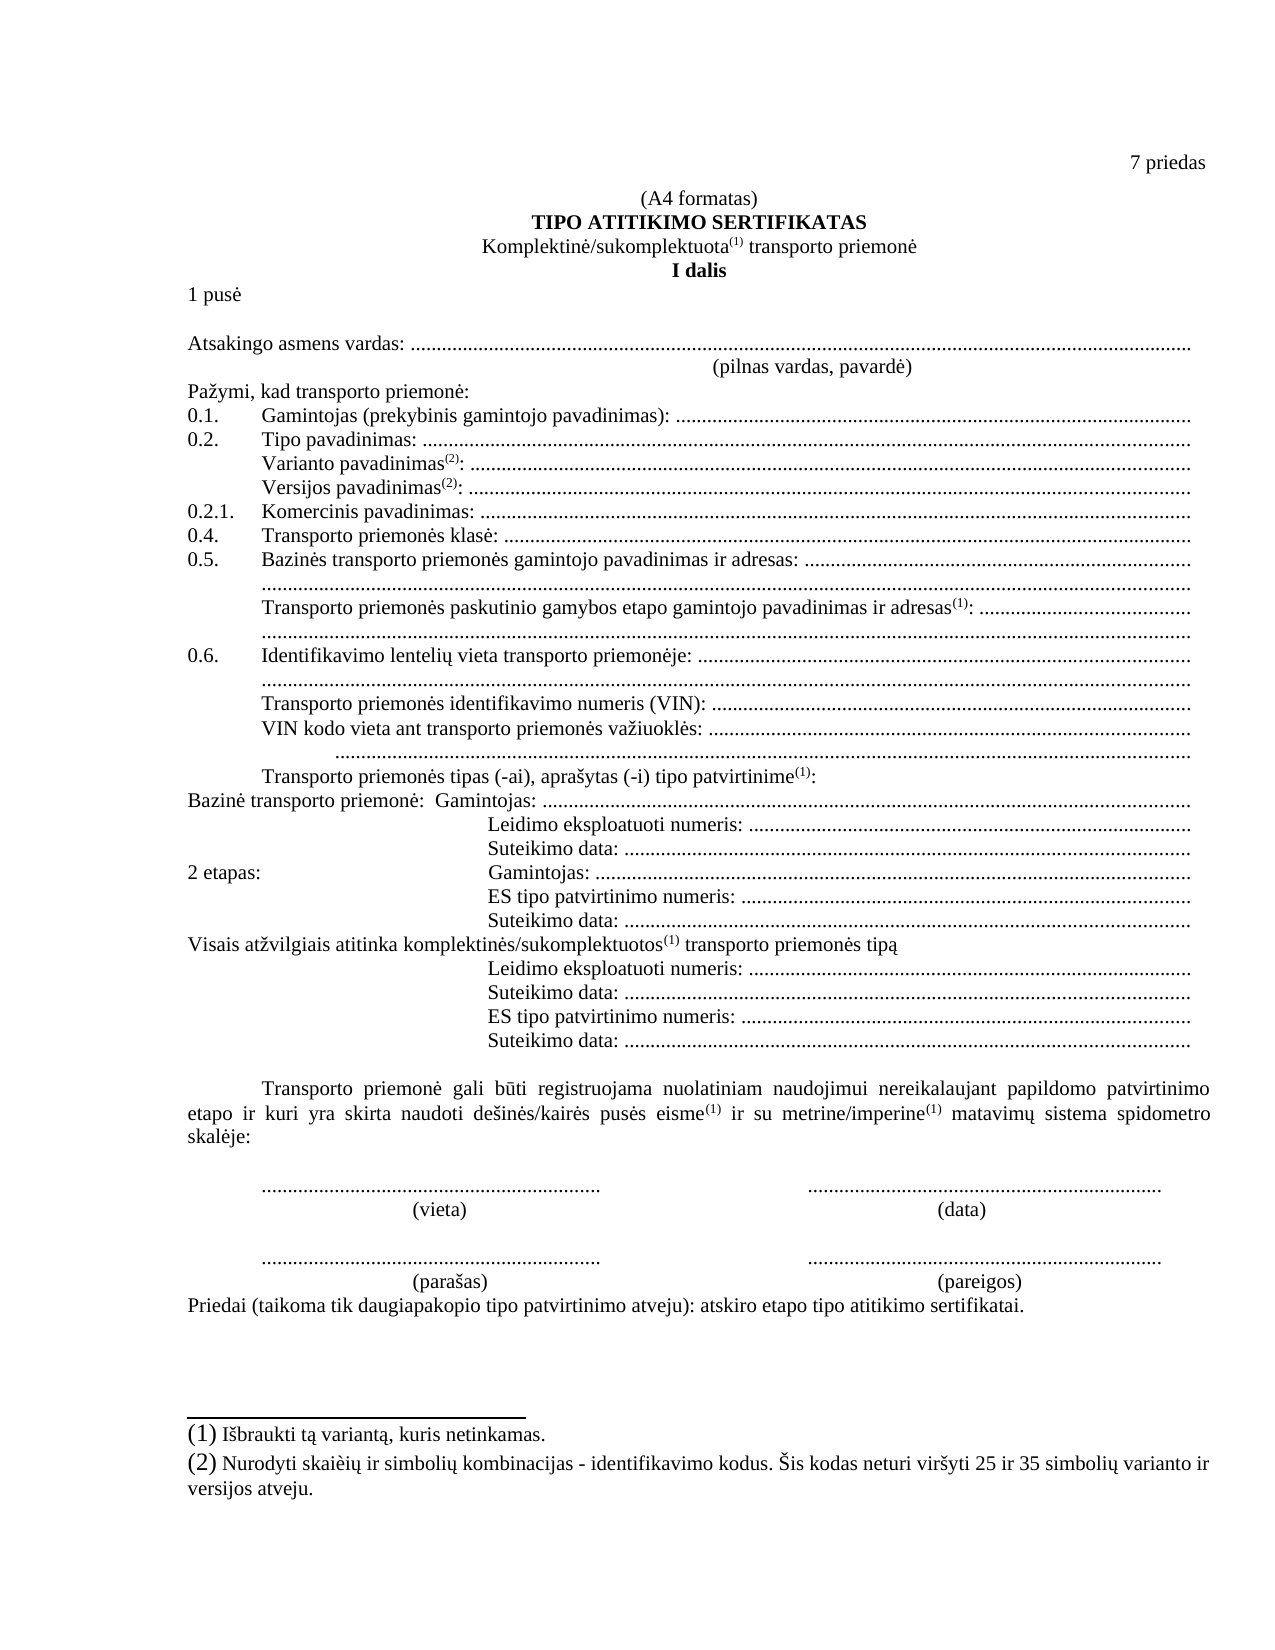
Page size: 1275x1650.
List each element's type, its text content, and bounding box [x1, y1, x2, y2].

text 0.5. Bazinės transporto priemonės gamintojo pavadinimas ir adresas: [187, 547, 1211, 571]
text Transporto priemonės paskutinio gamybos etapo gamintojo pavadinimas ir adresas(1): [187, 595, 1211, 619]
text Nurodyti skaièių ir simbolių kombinacijas - identifikavimo kodus. Šis kodas neturi viršyti 25 ir 35 simbolių varianto ir versijos atveju. [187, 1447, 1211, 1500]
text 0.2. Tipo pavadinimas: [187, 427, 1211, 451]
text 2 etapas: Gamintojas: [187, 860, 1211, 884]
text I dalis [187, 258, 1211, 282]
text Bazinė transporto priemonė: Gamintojas: [187, 788, 1211, 812]
text Transporto priemonės identifikavimo numeris (VIN): [261, 691, 1211, 715]
text TIPO ATITIKIMO SERTIFIKATAS [187, 210, 1211, 234]
text Komplektinė/sukomplektuota transporto priemonė [187, 234, 1211, 258]
text Pažymi, kad transporto priemonė: [187, 378, 1211, 403]
text Suteikimo data: [487, 836, 1211, 860]
text ES tipo patvirtinimo numeris: [487, 1004, 1211, 1028]
text (vieta) (data) [187, 1197, 1211, 1221]
text Leidimo eksploatuoti numeris: [487, 812, 1211, 836]
text 0.1. Gamintojas (prekybinis gamintojo pavadinimas): [187, 403, 1211, 427]
text Suteikimo data: [487, 980, 1211, 1004]
text 7 priedas [187, 150, 1211, 174]
text Transporto priemonės tipas (-ai), aprašytas (-i) tipo patvirtinime(1): [187, 763, 1211, 788]
text Varianto pavadinimas: [187, 451, 1211, 475]
text Transporto priemonė gali būti registruojama nuolatiniam naudojimui nereikalaujant papildomo patvirtinimo etapo ir kuri yra skirta naudoti dešinės/kairės pusės eisme(1) ir su metrine/imperine(1) matavimų sistema spidometro skalėje: [187, 1076, 1211, 1148]
text Leidimo eksploatuoti numeris: [487, 956, 1211, 980]
text (parašas) (pareigos) [187, 1269, 1211, 1293]
text 1 pusė [187, 282, 1211, 306]
text (A4 formatas) [187, 186, 1211, 210]
text Atsakingo asmens vardas: [187, 330, 1211, 354]
text Visais atžvilgiais atitinka komplektinės/sukomplektuotos(1) transporto priemonės tipą [187, 932, 1211, 956]
text (pilnas vardas, pavardė) [187, 354, 1211, 378]
text 0.2.1. Komercinis pavadinimas: [187, 499, 1211, 523]
text ES tipo patvirtinimo numeris: [487, 884, 1211, 908]
text VIN kodo vieta ant transporto priemonės važiuoklės: [261, 715, 1211, 739]
text Priedai (taikoma tik daugiapakopio tipo patvirtinimo atveju): atskiro etapo tipo atitikimo sertifikatai. [187, 1293, 1211, 1317]
text 0.6. Identifikavimo lentelių vieta transporto priemonėje: [187, 643, 1211, 667]
text Išbraukti tą variantą, kuris netinkamas. [187, 1418, 1211, 1447]
text Suteikimo data: [487, 1028, 1211, 1052]
text Versijos pavadinimas(2): [187, 475, 1211, 499]
text 0.4. Transporto priemonės klasė: [187, 523, 1211, 547]
text Suteikimo data: [487, 908, 1211, 932]
